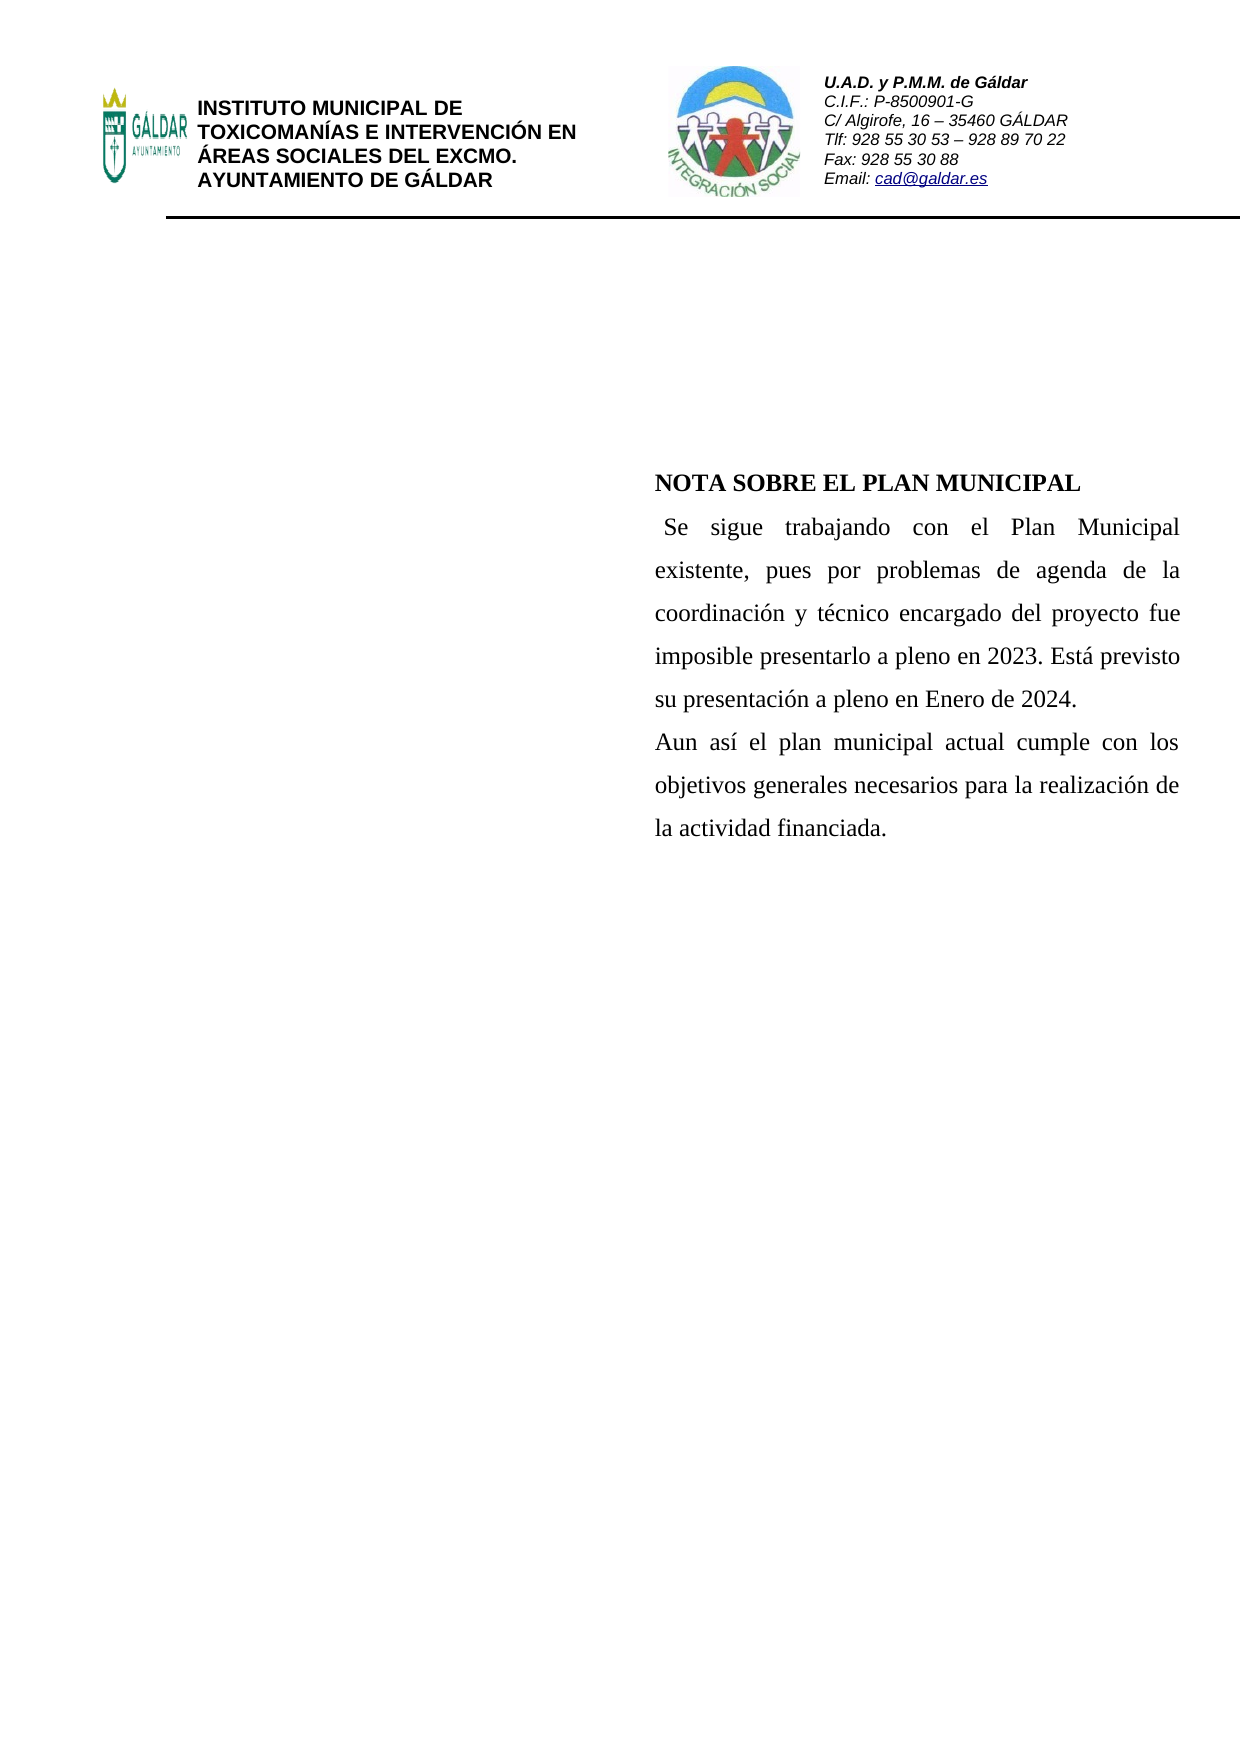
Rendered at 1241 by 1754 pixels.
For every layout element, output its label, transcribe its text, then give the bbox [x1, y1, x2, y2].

text Aun así el plan municipal actual cumple con los objetivos generales necesarios para la realización de la actividad financiada. [654, 727, 1180, 842]
text Fax: 928 55 30 88 [824, 149, 1192, 168]
text Email: cad@galdar.es [824, 168, 1192, 188]
text C/ Algirofe, 16 – 35460 GÁLDAR [824, 111, 1192, 130]
text NOTA SOBRE EL PLAN MUNICIPAL [654, 468, 1192, 497]
text Tlf: 928 55 30 53 – 928 89 70 22 [824, 130, 1192, 149]
text INSTITUTO MUNICIPAL DE TOXICOMANÍAS E INTERVENCIÓN EN ÁREAS SOCIALES DEL EXCMO. AYUNTAMIENTO DE GÁLDAR [197, 96, 628, 192]
text C.I.F.: P-8500901-G [824, 92, 1192, 111]
text U.A.D. y P.M.M. de Gáldar [824, 73, 1192, 92]
text Se sigue trabajando con el Plan Municipal existente, pues por problemas de agenda de la coordinación y técnico encargado del proyecto fue imposible presentarlo a pleno en 2023. Está previsto su presentación a pleno en Enero de 2024. [654, 512, 1181, 713]
